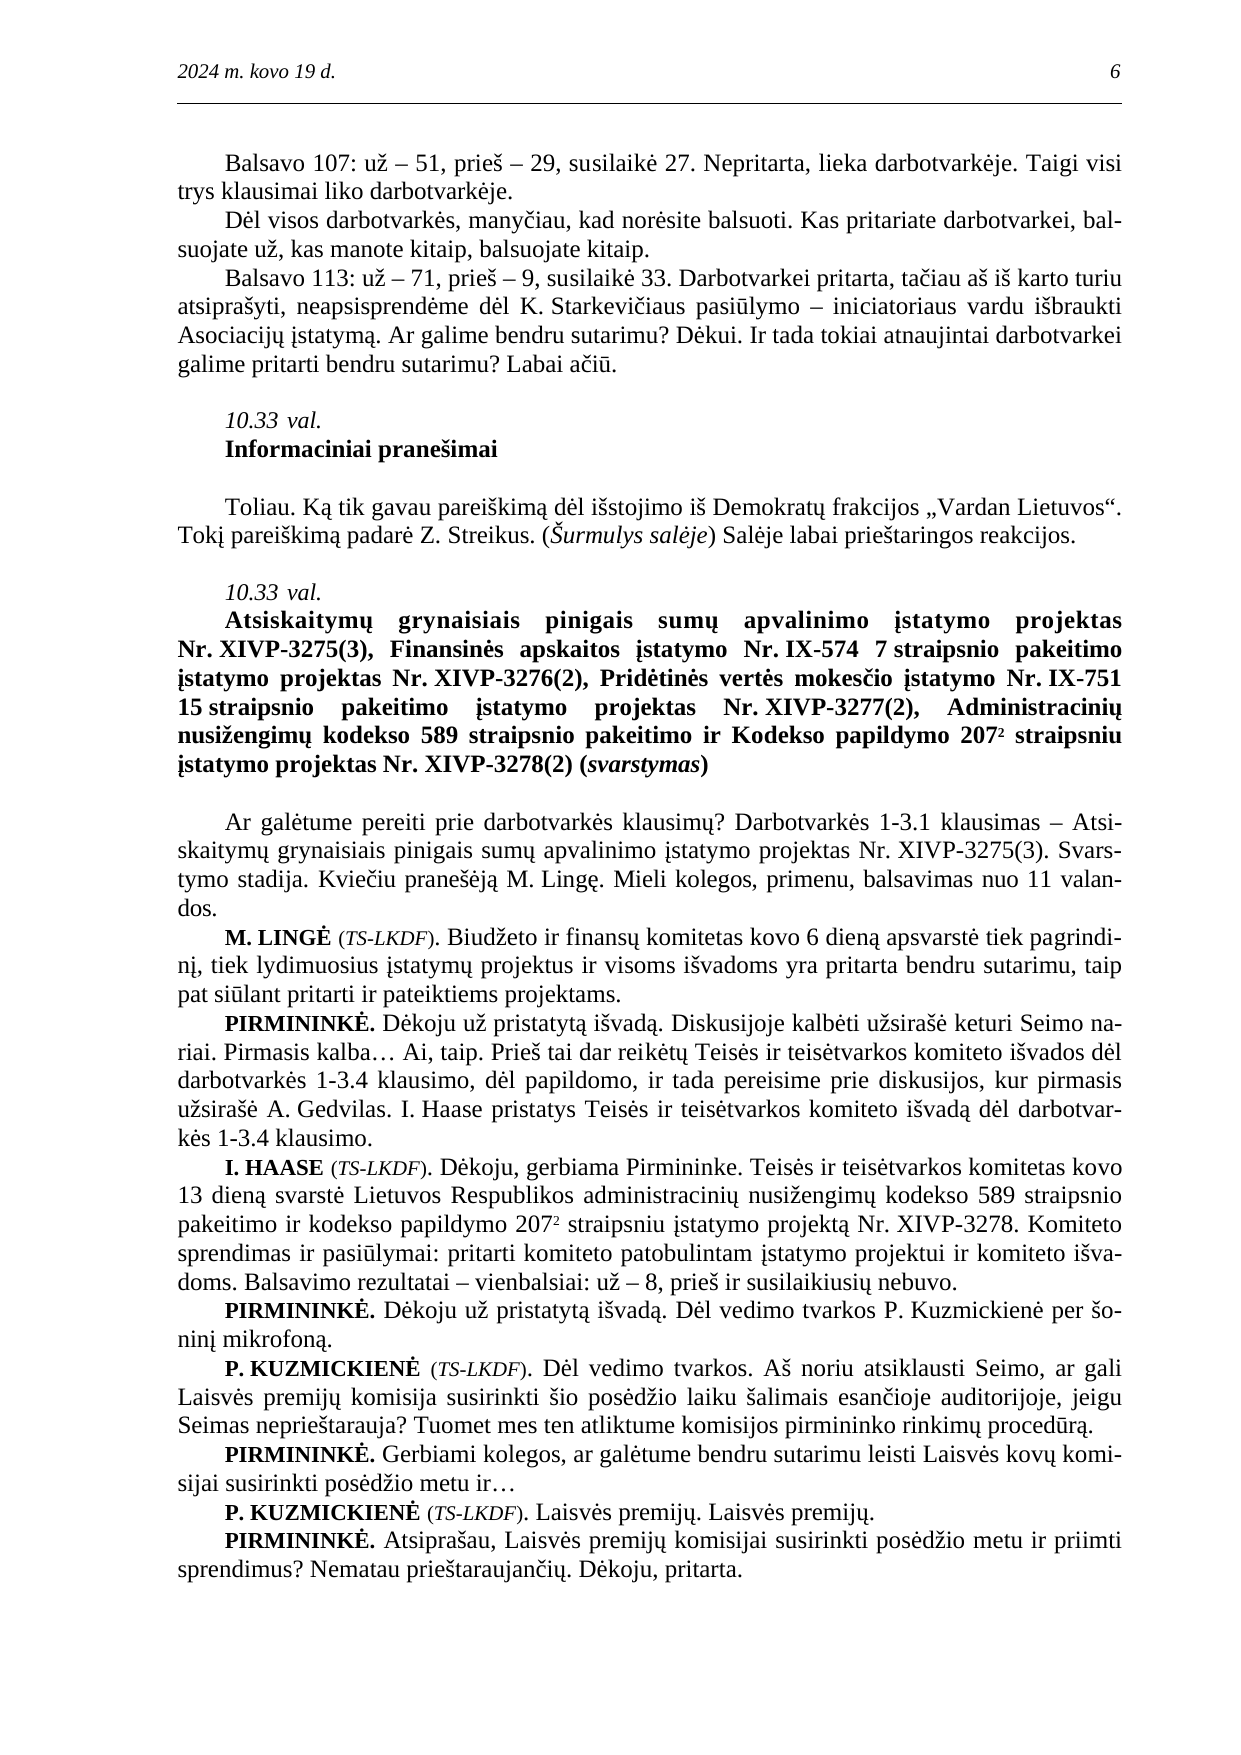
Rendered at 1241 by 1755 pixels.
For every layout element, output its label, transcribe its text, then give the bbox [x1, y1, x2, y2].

text Bal­sa­vo 113: už – 71, prieš – 9, su­si­lai­kė 33. Dar­bo­tvarkei pri­tar­ta, ta­čiau aš iš kar­to tu­riu at­si­pra­šy­ti, neap­si­spren­dė­me dėl K. Star­ke­vi­čiaus pa­siū­ly­mo – ini­cia­to­riaus var­du iš­brauk­ti Aso­cia­ci­jų įsta­ty­mą. Ar ga­li­me ben­dru su­ta­ri­mu? Dė­kui. Ir ta­da to­kiai at­nau­jin­tai dar­bo­tvarkei ga­li­me pri­tar­ti ben­dru su­ta­ri­mu? La­bai ačiū. [177, 263, 1122, 378]
text In­for­ma­ci­niai pra­ne­ši­mai [177, 434, 1122, 463]
text 10.33 val. [224, 406, 1122, 434]
text P. KUZMICKIENĖ (TS-LKDF). Dėl ve­di­mo tvar­kos. Aš no­riu at­si­klaus­ti Sei­mo, ar ga­li Lais­vės pre­mi­jų ko­mi­si­ja su­si­rink­ti šio po­sė­džio lai­ku ša­li­mais esan­čio­je au­di­to­ri­jo­je, jei­gu Sei­mas ne­pri­eš­ta­rau­ja? Tuo­met mes ten at­lik­tu­me ko­mi­si­jos pir­mi­nin­ko rin­ki­mų pro­ce­dū­rą. [177, 1353, 1122, 1439]
text PIRMININKĖ. Dė­ko­ju už pri­sta­ty­tą iš­va­dą. Dis­ku­si­jo­je kal­bė­ti už­si­ra­šė ke­tu­ri Sei­mo na­riai. Pir­ma­sis kal­ba… Ai, taip. Prieš tai dar rei­kė­tų Tei­sės ir tei­sėt­var­kos ko­mi­te­to iš­va­dos dėl dar­bo­tvarkės 1-3.4 klau­si­mo, dėl pa­pil­do­mo, ir ta­da per­ei­si­me prie dis­ku­si­jos, kur pir­ma­sis už­si­ra­šė A. Ged­vi­las. I. Ha­a­se pri­sta­tys Tei­sės ir tei­sėt­var­kos ko­mi­te­to iš­va­dą dėl dar­bo­tvar­kės 1-3.4 klau­si­mo. [177, 1008, 1122, 1152]
text Ar ga­lė­tu­me per­ei­ti prie dar­bo­tvarkės klau­si­mų? Dar­bo­tvarkės 1-3.1 klau­si­mas – At­si­skai­ty­mų gry­nai­siais pi­ni­gais su­mų ap­va­li­ni­mo įsta­ty­mo pro­jek­tas Nr. XIVP-3275(3). Svars­ty­mo sta­di­ja. Kvie­čiu pra­ne­šė­ją M. Lin­gę. Mie­li ko­le­gos, pri­me­nu, bal­sa­vi­mas nuo 11 va­lan­dos. [177, 807, 1122, 922]
text 10.33 val. [224, 578, 1122, 605]
text PIRMININKĖ. At­si­pra­šau, Lais­vės pre­mi­jų ko­mi­si­jai su­si­rink­ti po­sė­džio me­tu ir pri­im­ti spren­di­mus? Ne­ma­tau prieš­ta­rau­jan­čių. Dė­ko­ju, pri­tar­ta. [177, 1525, 1122, 1583]
text P. KUZMICKIENĖ (TS-LKDF). Lais­vės pre­mi­jų. Lais­vės pre­mi­jų. [177, 1497, 1122, 1525]
text PIRMININKĖ. Dė­ko­ju už pri­sta­ty­tą iš­va­dą. Dėl ve­di­mo tvar­kos P. Kuz­mic­kie­nė per šo­ni­nį mik­ro­fo­ną. [177, 1295, 1122, 1353]
text I. HAASE (TS-LKDF). Dė­ko­ju, ger­bia­ma Pir­mi­nin­ke. Tei­sės ir tei­sėt­var­kos ko­mi­te­tas ko­vo 13 die­ną svars­tė Lie­tu­vos Res­pub­li­kos ad­mi­nist­ra­ci­nių nu­si­žen­gi­mų ko­dek­so 589 straips­nio pa­kei­ti­mo ir ko­dek­so pa­pil­dy­mo 2072 straips­niu įsta­ty­mo pro­jek­tą Nr. XIVP-3278. Ko­mi­te­to spren­di­mas ir pa­siū­ly­mai: pri­tar­ti ko­mi­te­to pa­to­bu­lin­tam įsta­ty­mo pro­jek­tui ir ko­mi­te­to iš­va­doms. Bal­sa­vi­mo re­zul­ta­tai – vien­bal­siai: už – 8, prieš ir su­si­lai­kiu­sių ne­bu­vo. [177, 1152, 1122, 1295]
text At­si­skai­ty­mų gry­nai­siais pi­ni­gais su­mų ap­va­li­ni­mo įsta­ty­mo pro­jek­tas Nr. XIVP-3275(3), Fi­nan­si­nės ap­skai­tos įsta­ty­mo Nr. IX-574 7 straips­nio pa­kei­ti­mo įstaty­mo projek­tas Nr. XIVP-3276(2), Pri­dė­ti­nės ver­tės mo­kes­čio įsta­ty­mo Nr. IX-751 15 straips­nio pa­kei­ti­mo įsta­ty­mo pro­jek­tas Nr. XIVP-3277(2), Ad­mi­nist­ra­ci­nių nusižengi­mų ko­dek­so 589 straips­nio pa­kei­ti­mo ir Ko­dek­so pa­pil­dy­mo 2072 straips­niu įsta­ty­mo pro­jek­tas Nr. XIVP-3278(2) (svars­ty­mas) [177, 605, 1122, 778]
text M. LINGĖ (TS-LKDF). Biu­dže­to ir fi­nan­sų ko­mi­te­tas ko­vo 6 die­ną ap­svars­tė tiek pa­grin­di­nį, tiek ly­di­muo­sius įsta­ty­mų pro­jek­tus ir vi­soms iš­va­doms yra pri­tar­ta ben­dru su­ta­ri­mu, taip pat siū­lant pri­tar­ti ir pa­teik­tiems pro­jek­tams. [177, 922, 1122, 1008]
text To­liau. Ką tik ga­vau pa­reiš­ki­mą dėl iš­sto­ji­mo iš De­mok­ra­tų frak­ci­jos „Var­dan Lie­tu­vos“. To­kį pa­reiš­ki­mą pa­da­rė Z. Strei­kus. (Šur­mu­lys sa­lė­je) Sa­lė­je la­bai prieš­ta­rin­gos re­ak­ci­jos. [177, 492, 1122, 549]
text Bal­sa­vo 107: už – 51, prieš – 29, su­si­lai­kė 27. Ne­pri­tar­ta, lie­ka dar­bo­tvarkėje. Tai­gi vi­si trys klau­si­mai li­ko dar­bo­tvarkėje. [177, 148, 1122, 205]
text Dėl vi­sos dar­bo­tvarkės, ma­ny­čiau, kad no­rė­si­te bal­suo­ti. Kas pri­ta­ria­te dar­bo­tvarkei, bal­suo­ja­te už, kas ma­no­te ki­taip, bal­suo­ja­te ki­taip. [177, 205, 1122, 263]
text PIRMININKĖ. Ger­bia­mi ko­le­gos, ar ga­lė­tu­me ben­dru su­ta­ri­mu leis­ti Lais­vės ko­vų ko­mi­si­jai su­si­rink­ti po­sė­džio me­tu ir… [177, 1439, 1122, 1497]
